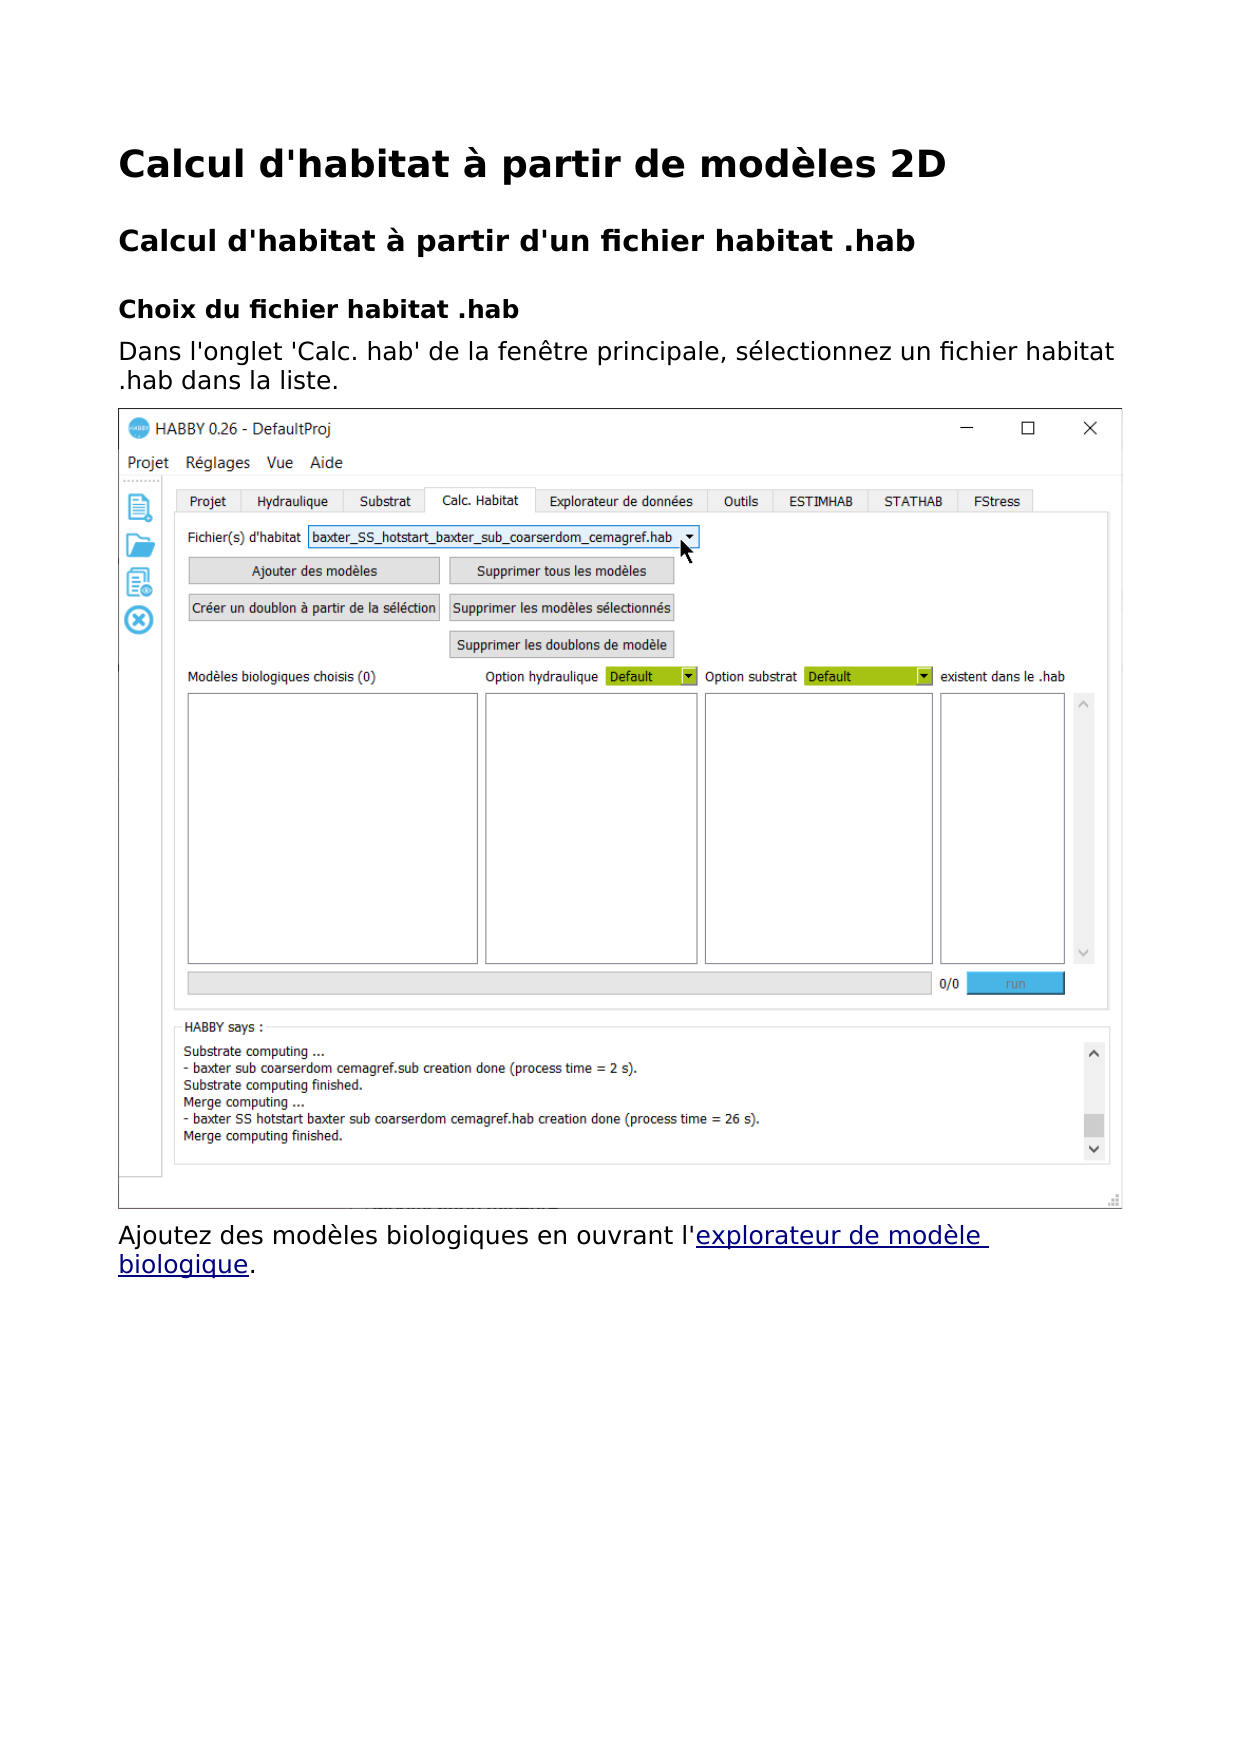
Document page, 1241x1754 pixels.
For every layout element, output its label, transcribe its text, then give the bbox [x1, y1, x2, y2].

subtitle Choix du fichier habitat .hab [118, 296, 1122, 325]
text Ajoutez des modèles biologiques en ouvrant l'explorateur de modèle biologique. [118, 1221, 1122, 1279]
picture [118, 408, 1123, 1209]
subtitle Calcul d'habitat à partir d'un fichier habitat .hab [118, 224, 1122, 258]
text Dans l'onglet 'Calc. hab' de la fenêtre principale, sélectionnez un fichier habitat .hab dans la liste. [118, 337, 1122, 396]
subtitle Calcul d'habitat à partir de modèles 2D [118, 143, 1122, 187]
